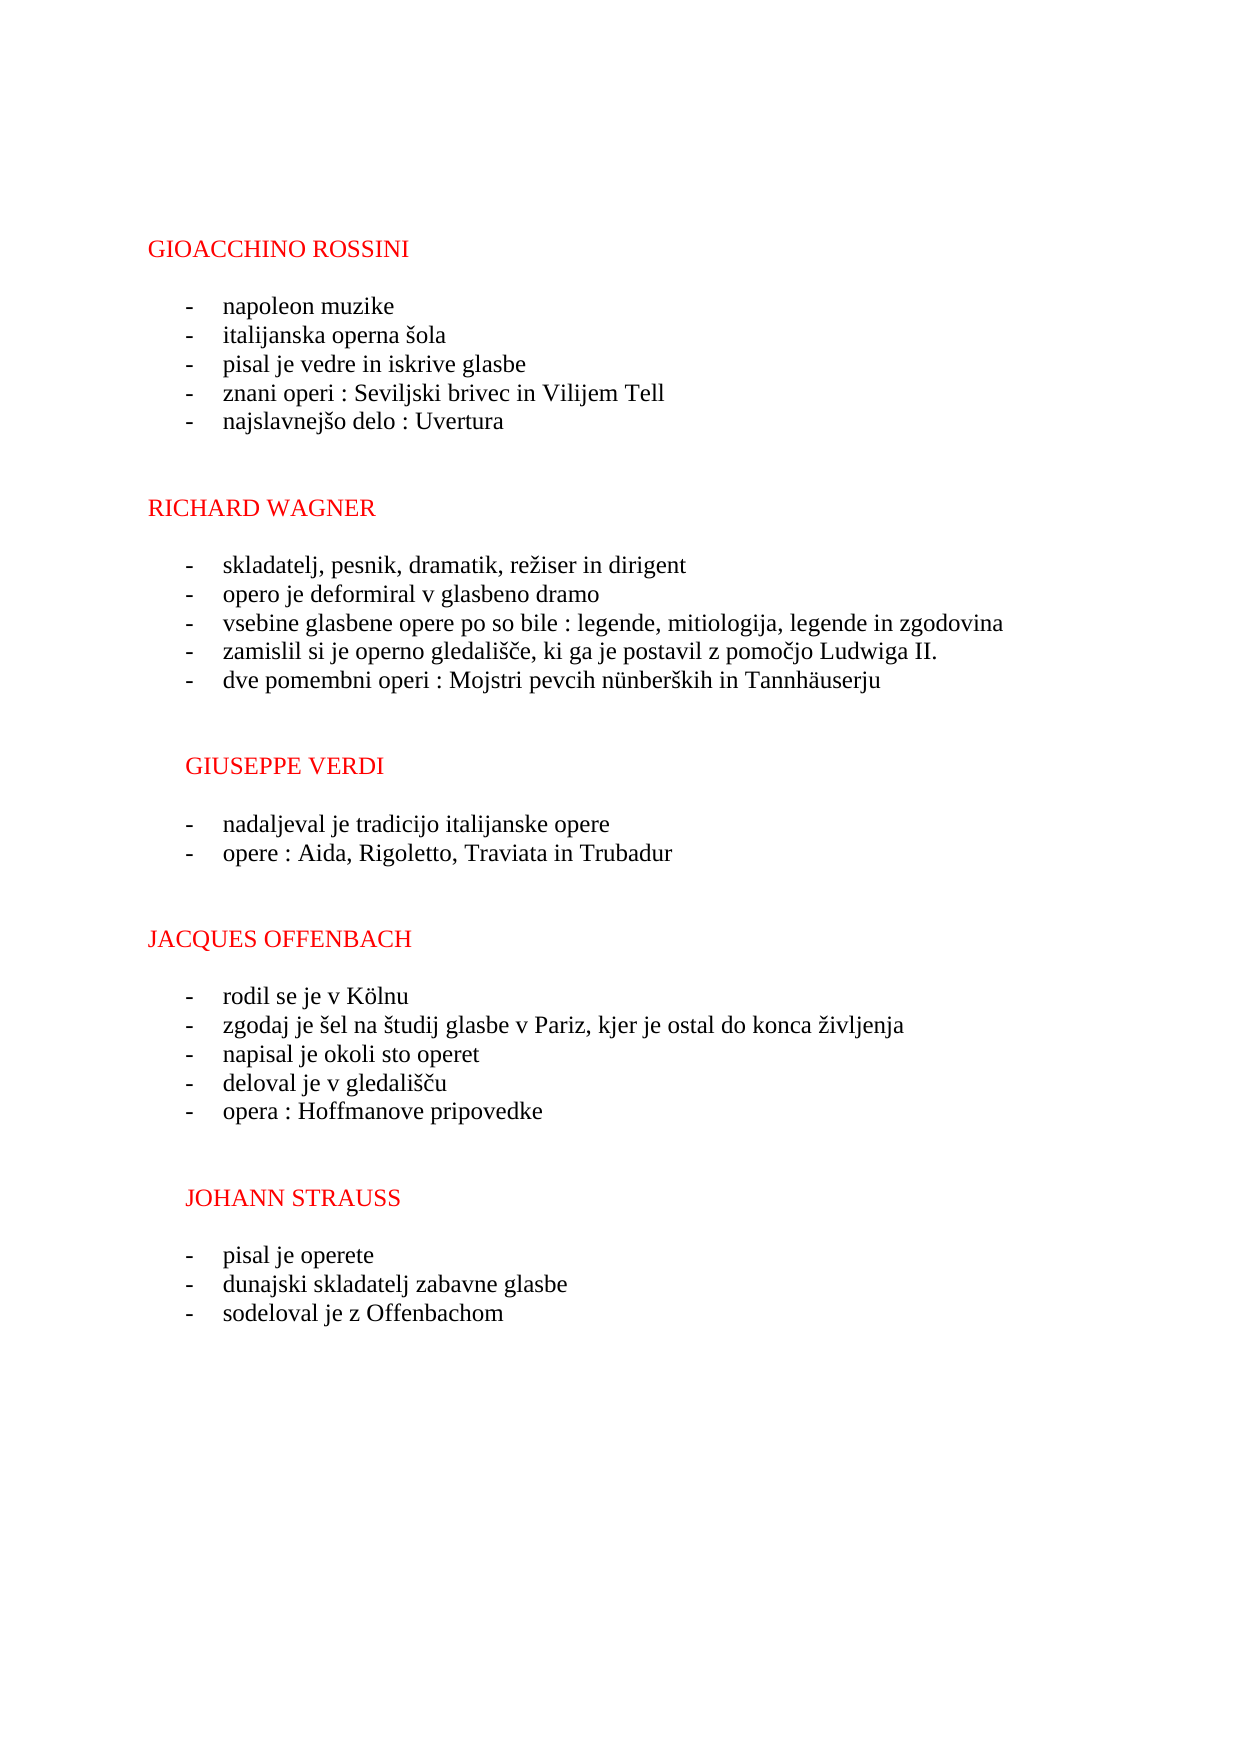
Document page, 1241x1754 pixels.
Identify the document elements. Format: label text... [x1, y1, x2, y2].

list pisal je vedre in iskrive glasbe [185, 349, 1093, 378]
list zgodaj je šel na študij glasbe v Pariz, kjer je ostal do konca življenja [185, 1010, 1093, 1039]
list napoleon muzike [185, 291, 1093, 320]
list znani operi : Seviljski brivec in Vilijem Tell [185, 378, 1093, 406]
list najslavnejšo delo : Uvertura [185, 406, 1093, 435]
list pisal je operete [185, 1240, 1093, 1269]
list nadaljeval je tradicijo italijanske opere [185, 809, 1093, 838]
list sodeloval je z Offenbachom [185, 1298, 1093, 1326]
list skladatelj, pesnik, dramatik, režiser in dirigent [185, 550, 1093, 579]
list opere : Aida, Rigoletto, Traviata in Trubadur [185, 838, 1093, 866]
text GIUSEPPE VERDI [185, 751, 1093, 780]
text JACQUES OFFENBACH [148, 924, 1093, 953]
list opero je deformiral v glasbeno dramo [185, 579, 1093, 608]
list italijanska operna šola [185, 320, 1093, 349]
list deloval je v gledališču [185, 1068, 1093, 1096]
list zamislil si je operno gledališče, ki ga je postavil z pomočjo Ludwiga II. [185, 636, 1093, 665]
list opera : Hoffmanove pripovedke [185, 1096, 1093, 1125]
list rodil se je v Kölnu [185, 981, 1093, 1010]
text JOHANN STRAUSS [185, 1183, 1093, 1211]
list dunajski skladatelj zabavne glasbe [185, 1269, 1093, 1298]
text RICHARD WAGNER [148, 493, 1093, 521]
list napisal je okoli sto operet [185, 1039, 1093, 1068]
text GIOACCHINO ROSSINI [148, 234, 1093, 263]
list vsebine glasbene opere po so bile : legende, mitiologija, legende in zgodovina [185, 608, 1093, 636]
list dve pomembni operi : Mojstri pevcih nünberških in Tannhäuserju [185, 665, 1093, 694]
